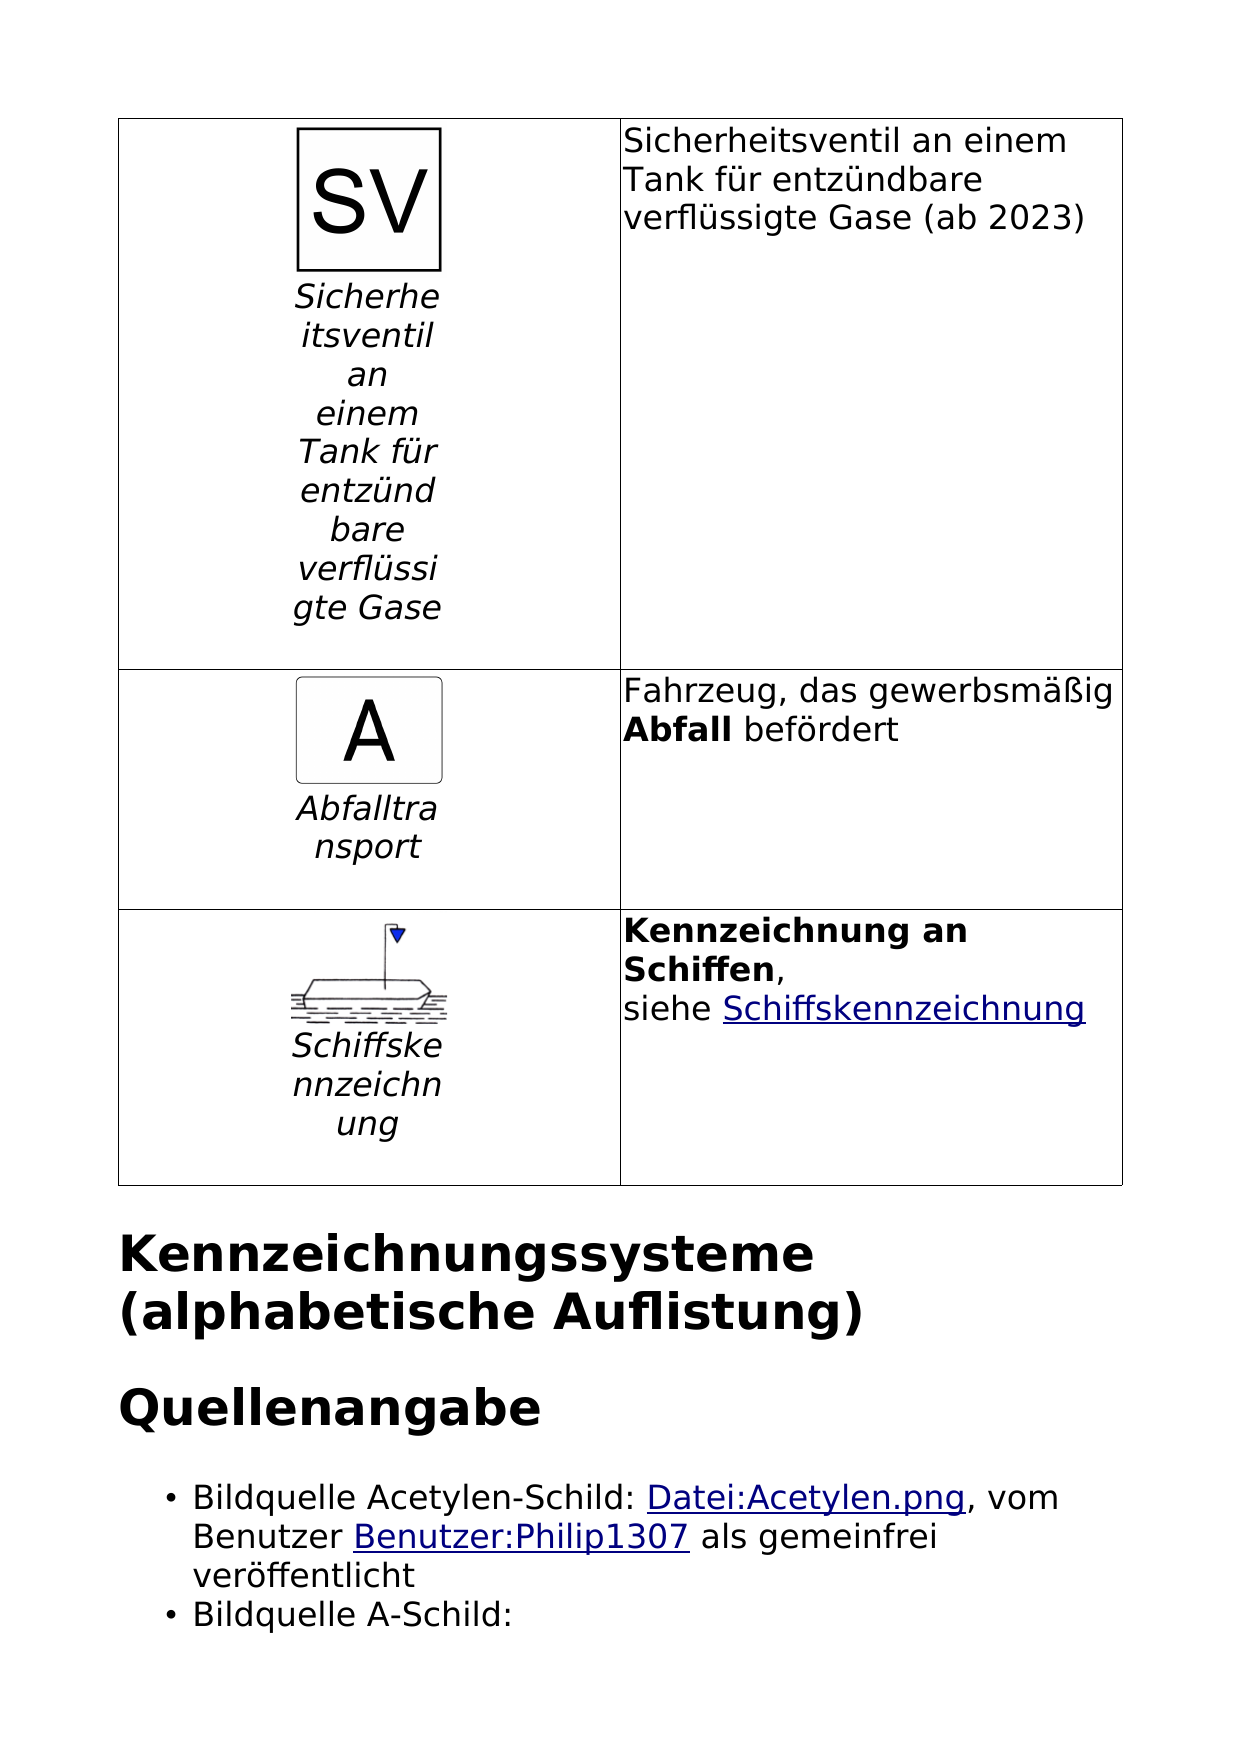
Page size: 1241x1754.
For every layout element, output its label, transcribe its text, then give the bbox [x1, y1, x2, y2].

table_cell [119, 119, 620, 669]
table_cell Fahrzeug, das gewerbsmäßig Abfall befördert [621, 670, 1122, 908]
picture [291, 121, 448, 278]
subtitle Quellenangabe [118, 1379, 1122, 1437]
list Bildquelle A-Schild: [177, 1595, 1122, 1634]
picture [291, 671, 448, 789]
subtitle Kennzeichnungssysteme (alphabetische Auflistung) [118, 1225, 1122, 1341]
table_cell [119, 910, 620, 1185]
table_cell [119, 670, 620, 908]
table_cell Kennzeichnung an Schiffen, siehe Schiffskennzeichnung [621, 910, 1122, 1185]
list Bildquelle Acetylen-Schild: Datei:Acetylen.png, vom Benutzer Benutzer:Philip1307 als gemeinfrei veröffentlicht [177, 1479, 1122, 1595]
table_cell Sicherheitsventil an einem Tank für entzündbare verflüssigte Gase (ab 2023) [621, 119, 1122, 669]
picture [291, 911, 448, 1027]
